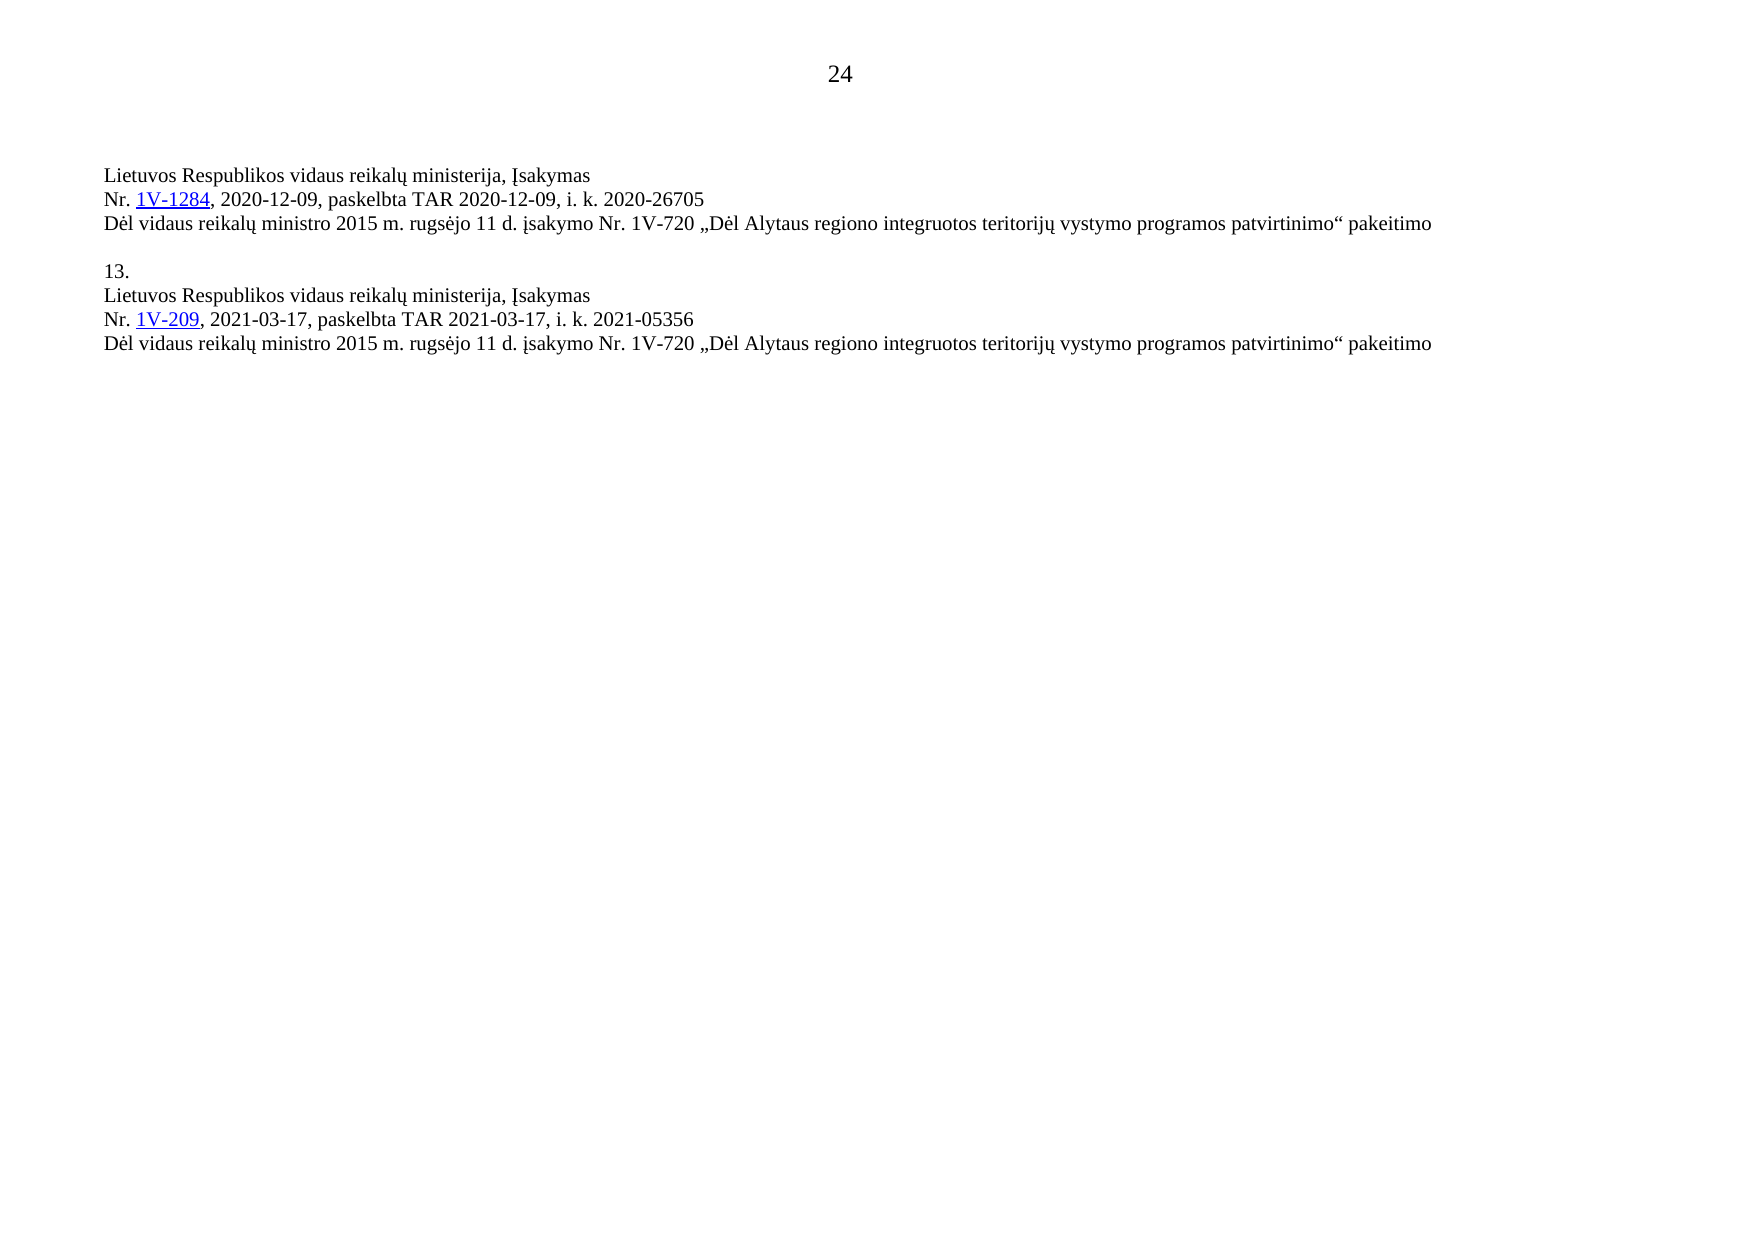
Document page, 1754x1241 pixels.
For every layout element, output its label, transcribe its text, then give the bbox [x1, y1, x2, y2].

text Nr. 1V-209, 2021-03-17, paskelbta TAR 2021-03-17, i. k. 2021-05356 [103, 307, 1577, 331]
text 13. [103, 259, 1577, 283]
text Dėl vidaus reikalų ministro 2015 m. rugsėjo 11 d. įsakymo Nr. 1V-720 „Dėl Alytaus regiono integruotos teritorijų vystymo programos patvirtinimo“ pakeitimo [103, 331, 1577, 355]
text Lietuvos Respublikos vidaus reikalų ministerija, Įsakymas [103, 283, 1577, 307]
text Lietuvos Respublikos vidaus reikalų ministerija, Įsakymas [103, 162, 1577, 187]
text Nr. 1V-1284, 2020-12-09, paskelbta TAR 2020-12-09, i. k. 2020-26705 [103, 187, 1577, 211]
text Dėl vidaus reikalų ministro 2015 m. rugsėjo 11 d. įsakymo Nr. 1V-720 „Dėl Alytaus regiono integruotos teritorijų vystymo programos patvirtinimo“ pakeitimo [103, 211, 1577, 235]
